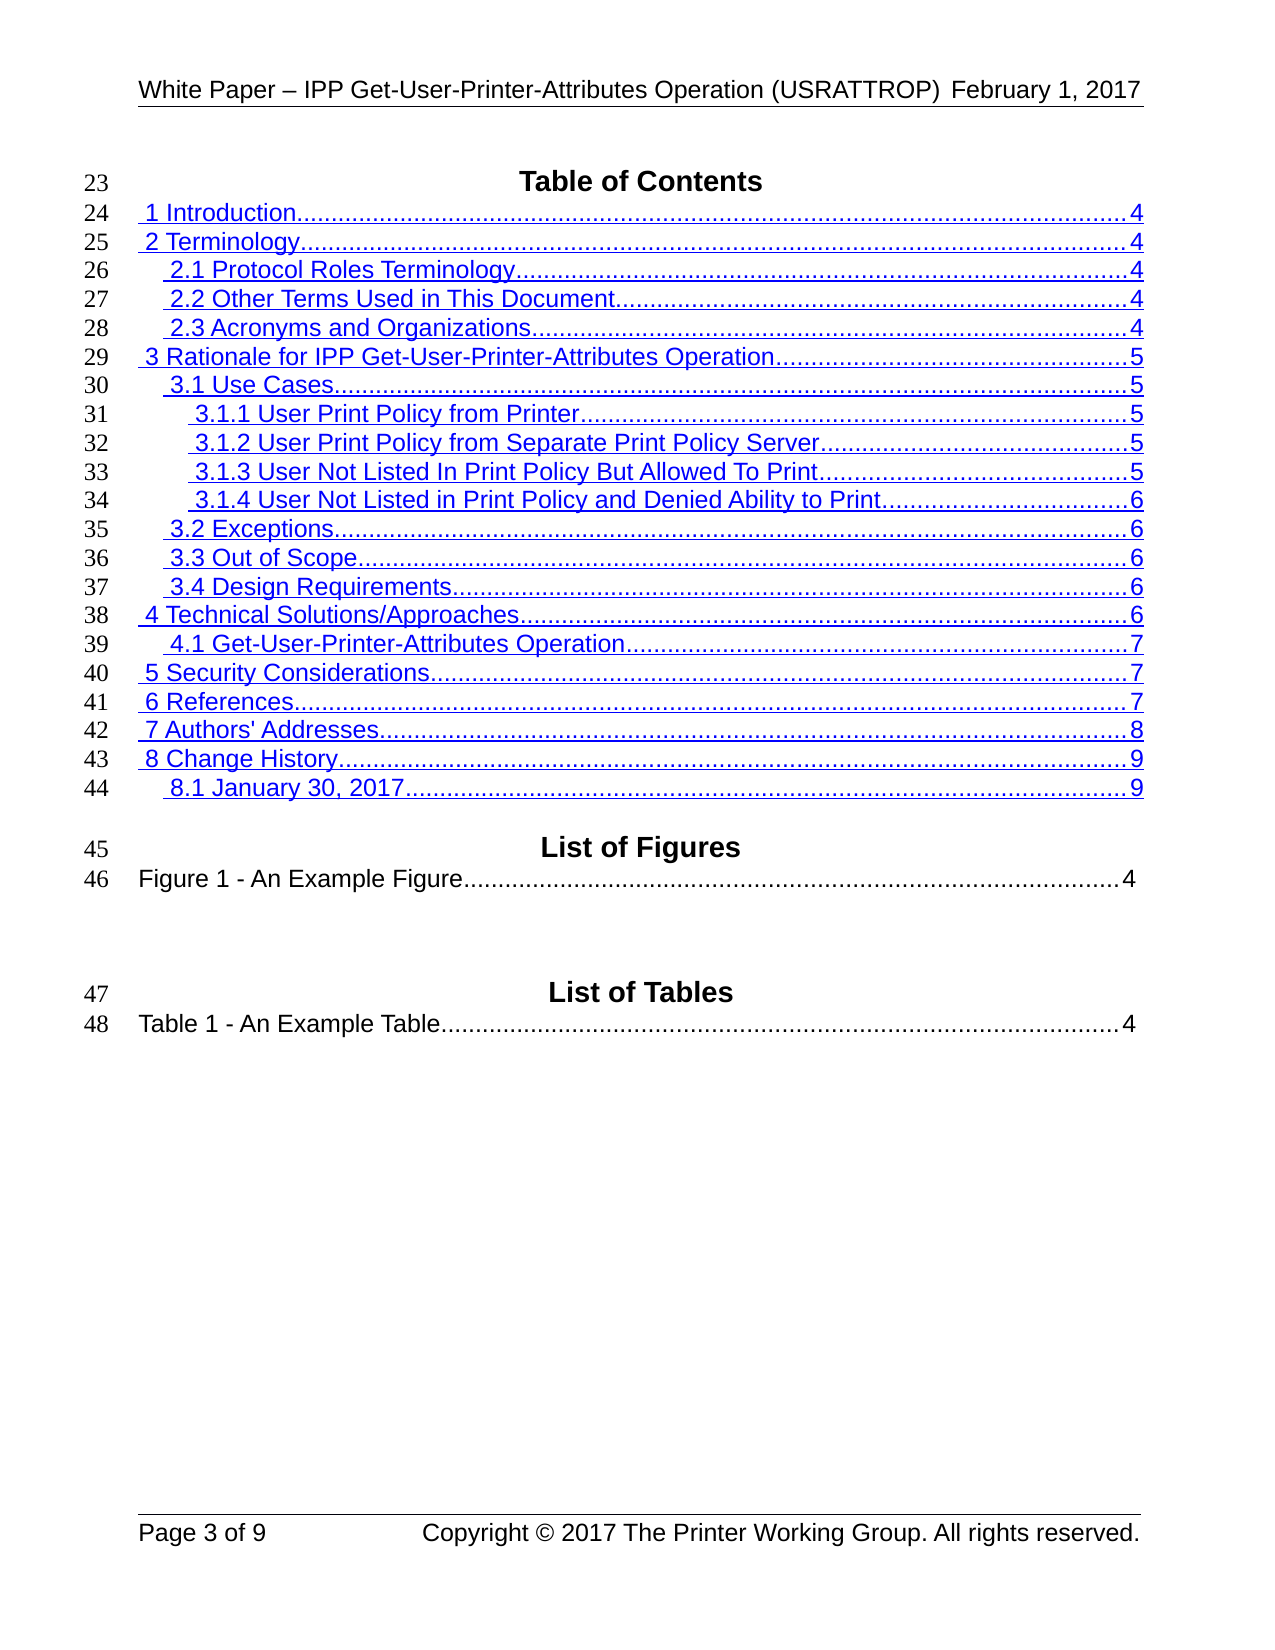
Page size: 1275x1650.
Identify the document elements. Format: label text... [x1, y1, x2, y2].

text 3.3 Out of Scope 6 [163, 543, 1144, 568]
title Table of Contents [138, 164, 1144, 198]
title List of Figures [138, 830, 1144, 864]
text 4 Technical Solutions/Approaches 6 [138, 600, 1144, 625]
text 3.1.3 User Not Listed In Print Policy But Allowed To Print 5 [188, 457, 1144, 482]
text 2.2 Other Terms Used in This Document 4 [163, 284, 1144, 309]
text 3.1.4 User Not Listed in Print Policy and Denied Ability to Print 6 [188, 485, 1144, 510]
text Table 1 - An Example Table 4 [138, 1009, 1144, 1037]
text 8 Change History 9 [138, 744, 1144, 769]
text 2.1 Protocol Roles Terminology 4 [163, 255, 1144, 280]
text 3.1.1 User Print Policy from Printer 5 [188, 399, 1144, 424]
text 3.1.2 User Print Policy from Separate Print Policy Server 5 [188, 428, 1144, 453]
text 1 Introduction 4 [138, 198, 1144, 223]
text 2 Terminology 4 [138, 227, 1144, 252]
text Figure 1 - An Example Figure 4 [138, 864, 1144, 893]
text 7 Authors' Addresses 8 [138, 715, 1144, 740]
text 3.1 Use Cases 5 [163, 370, 1144, 395]
text 4.1 Get-User-Printer-Attributes Operation 7 [163, 629, 1144, 654]
title List of Tables [138, 975, 1144, 1009]
text 3.4 Design Requirements 6 [163, 572, 1144, 597]
text 3.2 Exceptions 6 [163, 514, 1144, 539]
text 2.3 Acronyms and Organizations 4 [163, 313, 1144, 338]
text 5 Security Considerations 7 [138, 658, 1144, 683]
text 6 References 7 [138, 687, 1144, 712]
text 8.1 January 30, 2017 9 [163, 773, 1144, 798]
text 3 Rationale for IPP Get-User-Printer-Attributes Operation 5 [138, 342, 1144, 367]
